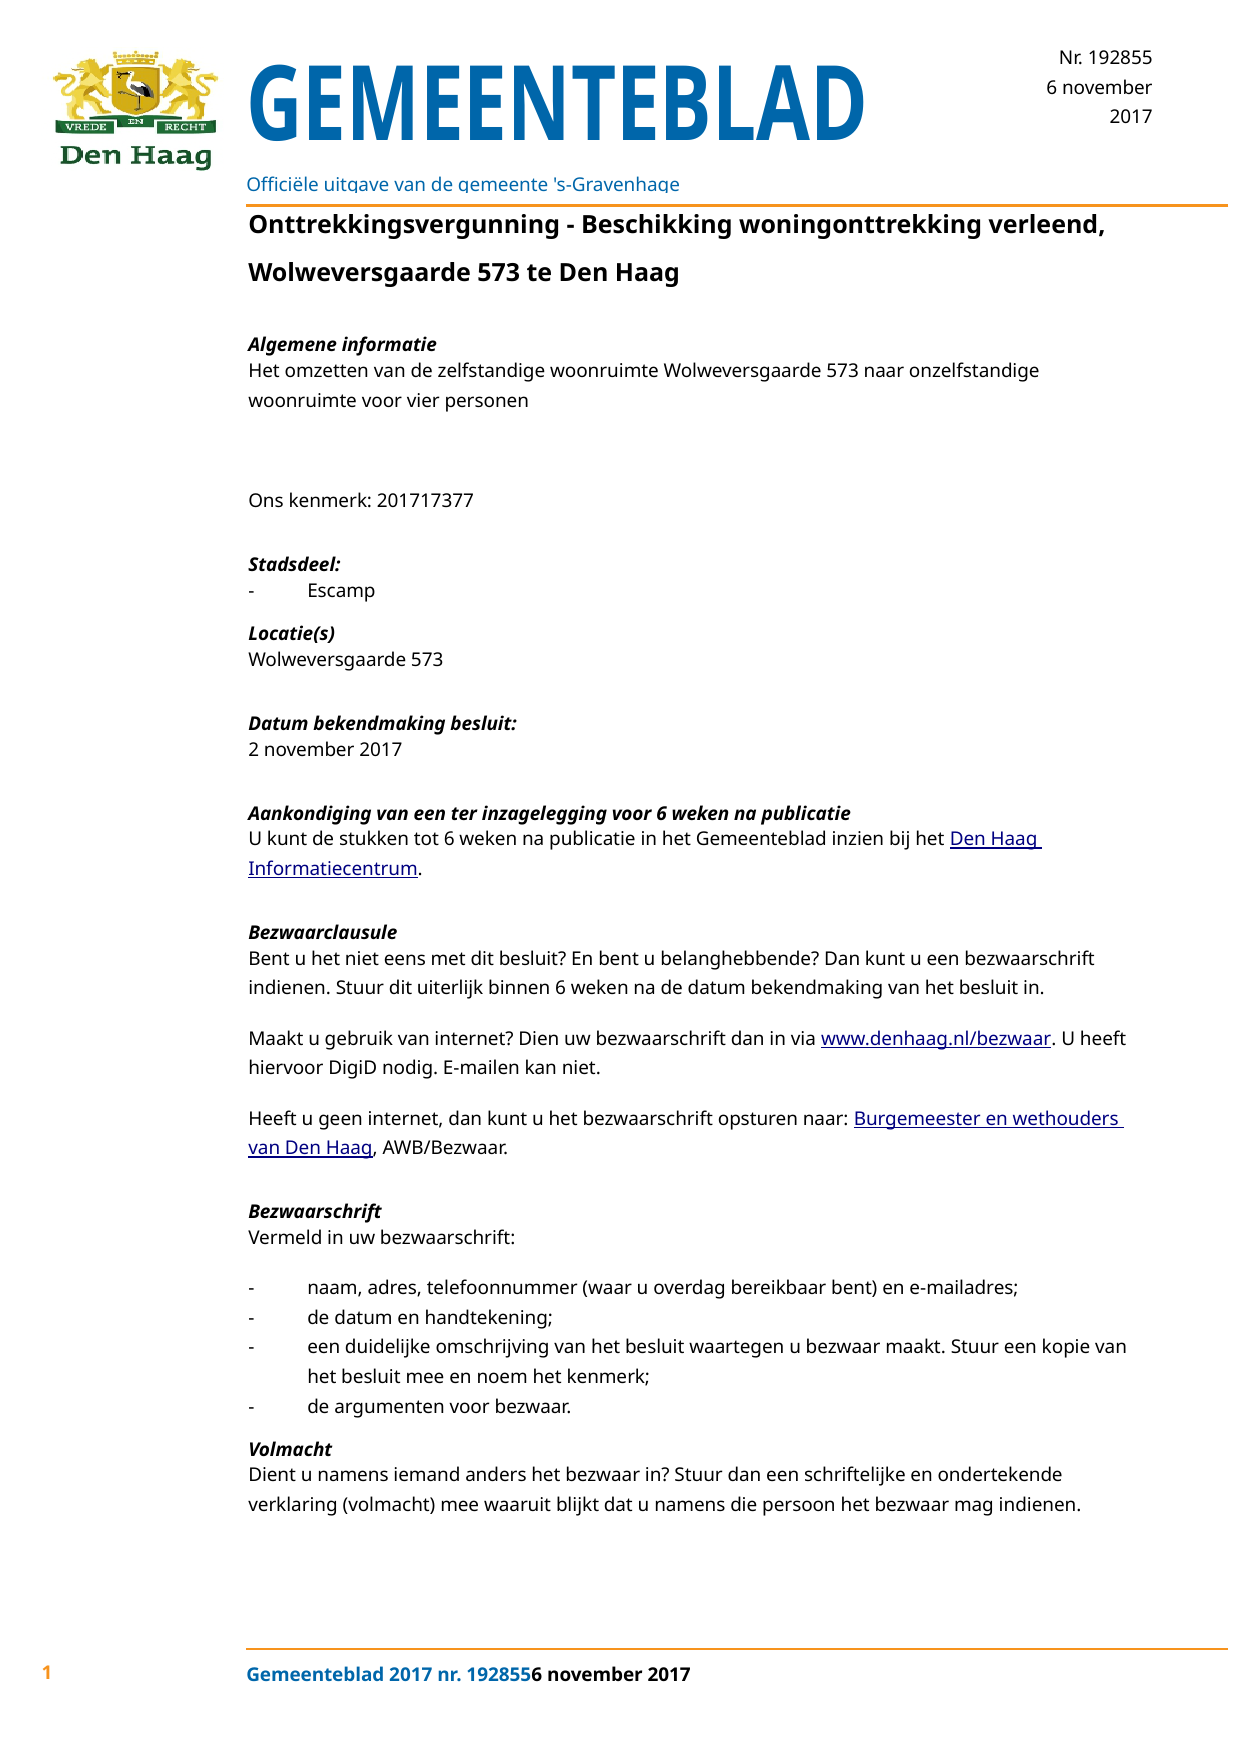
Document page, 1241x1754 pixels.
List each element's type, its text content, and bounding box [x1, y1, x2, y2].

text 2 november 2017 [248, 736, 1152, 762]
list naam, adres, telefoonnummer (waar u overdag bereikbaar bent) en e-mailadres; [248, 1274, 1152, 1300]
text Dient u namens iemand anders het bezwaar in? Stuur dan een schriftelijke en ondertekende verklaring (volmacht) mee waaruit blijkt dat u namens die persoon het bezwaar mag indienen. [248, 1462, 1152, 1517]
text Vermeld in uw bezwaarschrift: [248, 1224, 1152, 1250]
text Volmacht [248, 1436, 1152, 1462]
picture [41, 47, 231, 172]
text Aankondiging van een ter inzagelegging voor 6 weken na publicatie [248, 800, 1152, 826]
list Escamp [248, 577, 1152, 603]
list de argumenten voor bezwaar. [248, 1393, 1152, 1418]
text Bent u het niet eens met dit besluit? En bent u belanghebbende? Dan kunt u een bezwaarschrift indienen. Stuur dit uiterlijk binnen 6 weken na de datum bekendmaking van het besluit in. [248, 945, 1152, 1000]
text Ons kenmerk: 201717377 [248, 488, 1152, 513]
text Bezwaarclausule [248, 919, 1152, 945]
text Stadsdeel: [248, 552, 1152, 577]
text Wolweversgaarde 573 [248, 646, 1152, 672]
text Algemene informatie [248, 331, 1152, 357]
text Het omzetten van de zelfstandige woonruimte Wolweversgaarde 573 naar onzelfstandige woonruimte voor vier personen [248, 357, 1152, 412]
list de datum en handtekening; [248, 1304, 1152, 1330]
text U kunt de stukken tot 6 weken na publicatie in het Gemeenteblad inzien bij het Den Haag Informatiecentrum. [248, 826, 1152, 881]
text Heeft u geen internet, dan kunt u het bezwaarschrift opsturen naar: Burgemeester en wethouders van Den Haag, AWB/Bezwaar. [248, 1105, 1152, 1160]
text Maakt u gebruik van internet? Dien uw bezwaarschrift dan in via www.denhaag.nl/bezwaar. U heeft hiervoor DigiD nodig. E-mailen kan niet. [248, 1025, 1152, 1080]
text Onttrekkingsvergunning - Beschikking woningonttrekking verleend, Wolweversgaarde 573 te Den Haag [248, 207, 1152, 288]
text Datum bekendmaking besluit: [248, 710, 1152, 736]
text Locatie(s) [248, 620, 1152, 646]
list een duidelijke omschrijving van het besluit waartegen u bezwaar maakt. Stuur een kopie van het besluit mee en noem het kenmerk; [248, 1334, 1152, 1389]
text Bezwaarschrift [248, 1198, 1152, 1224]
